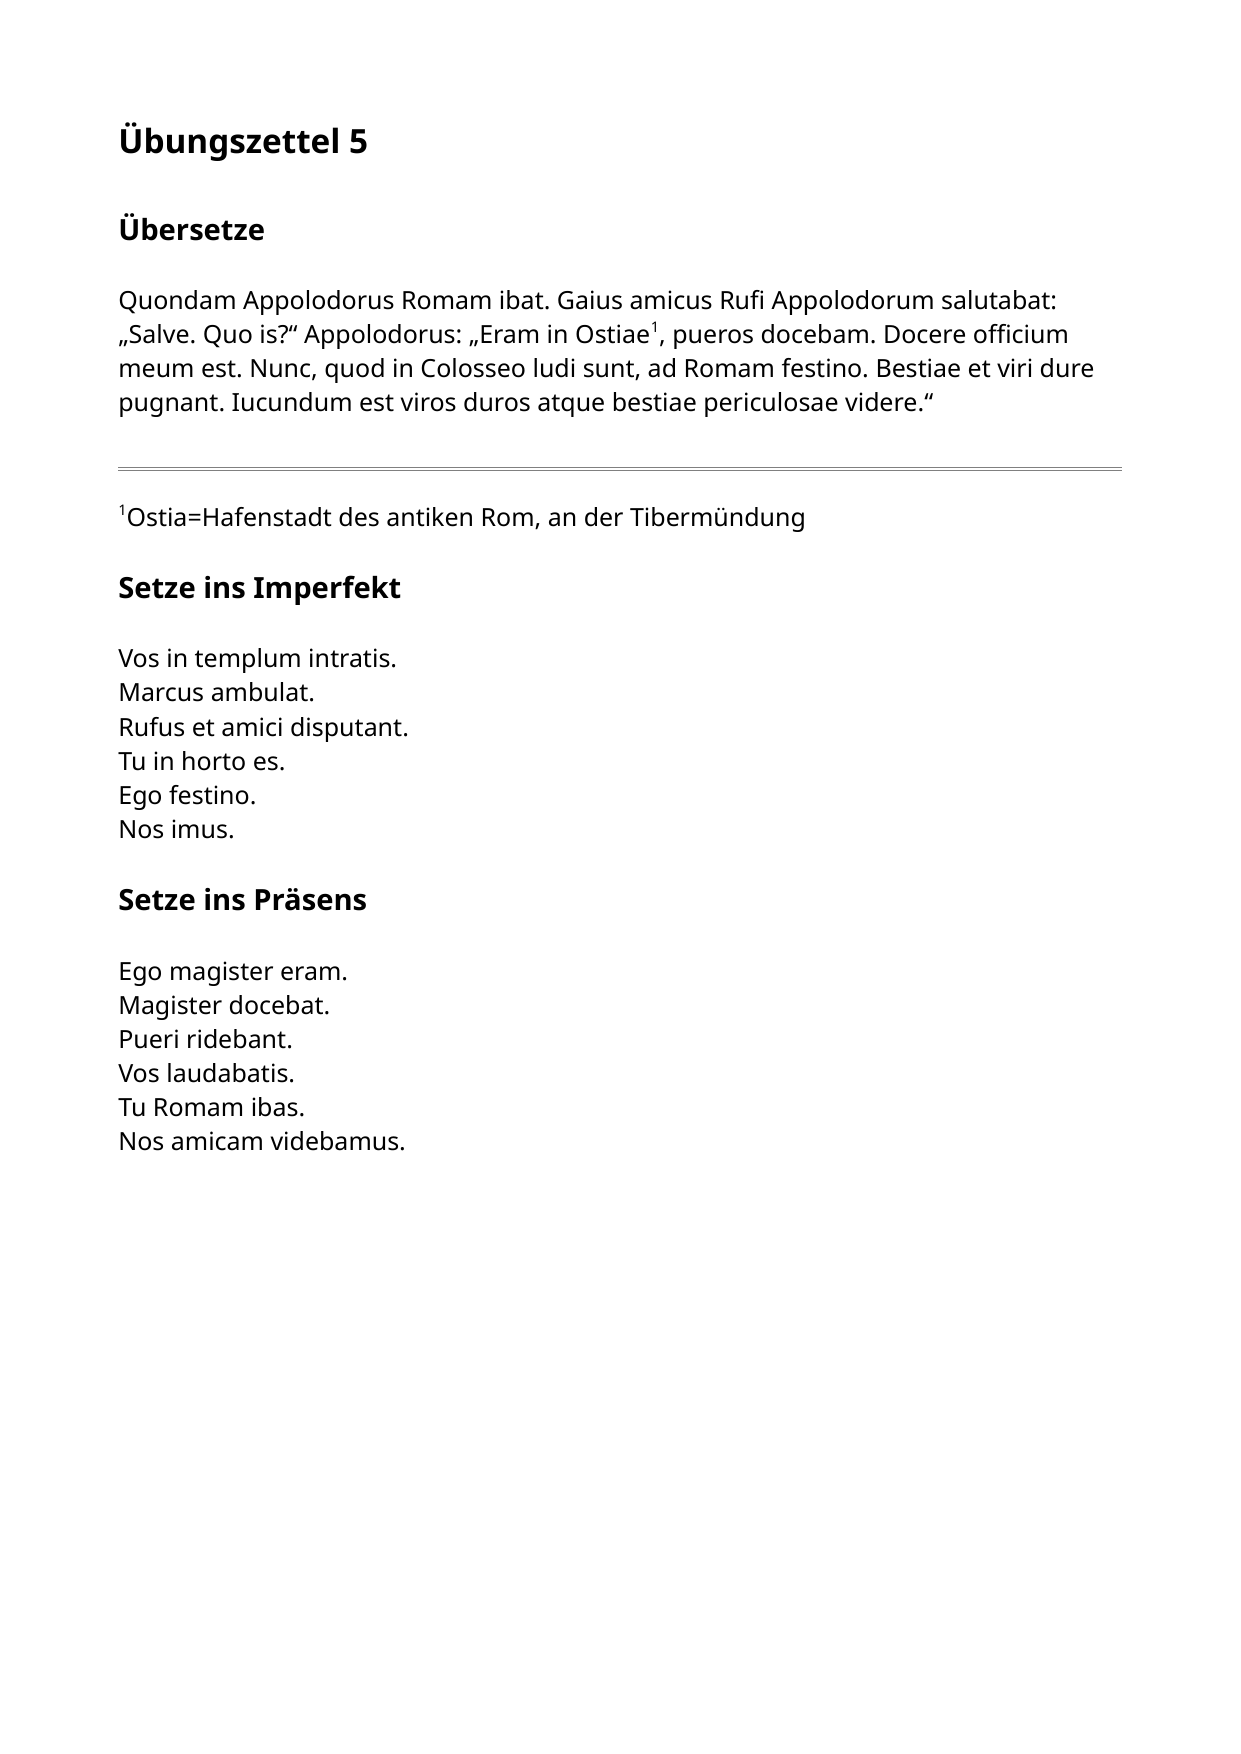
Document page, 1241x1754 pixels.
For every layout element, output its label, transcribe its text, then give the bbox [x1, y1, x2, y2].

text Marcus ambulat. [118, 675, 1122, 709]
text Vos in templum intratis. [118, 641, 1122, 675]
text Übungszettel 5 [118, 118, 1122, 163]
text Nos imus. [118, 811, 1122, 845]
text Tu Romam ibas. [118, 1089, 1122, 1123]
text Magister docebat. [118, 987, 1122, 1021]
text Nos amicam videbamus. [118, 1123, 1122, 1158]
text Ego magister eram. [118, 953, 1122, 987]
text Ego festino. [118, 777, 1122, 811]
text 1Ostia=Hafenstadt des antiken Rom, an der Tibermündung [118, 499, 1122, 533]
text Rufus et amici disputant. [118, 709, 1122, 743]
text Übersetze [118, 209, 1122, 249]
text Quondam Appolodorus Romam ibat. Gaius amicus Rufi Appolodorum salutabat: „Salve. Quo is?“ Appolodorus: „Eram in Ostiae1, pueros docebam. Docere officium meum est. Nunc, quod in Colosseo ludi sunt, ad Romam festino. Bestiae et viri dure pugnant. Iucundum est viros duros atque bestiae periculosae videre.“ [118, 283, 1122, 419]
text Tu in horto es. [118, 743, 1122, 777]
text Setze ins Präsens [118, 879, 1122, 919]
text Setze ins Imperfekt [118, 567, 1122, 607]
text Pueri ridebant. [118, 1021, 1122, 1055]
text Vos laudabatis. [118, 1055, 1122, 1089]
